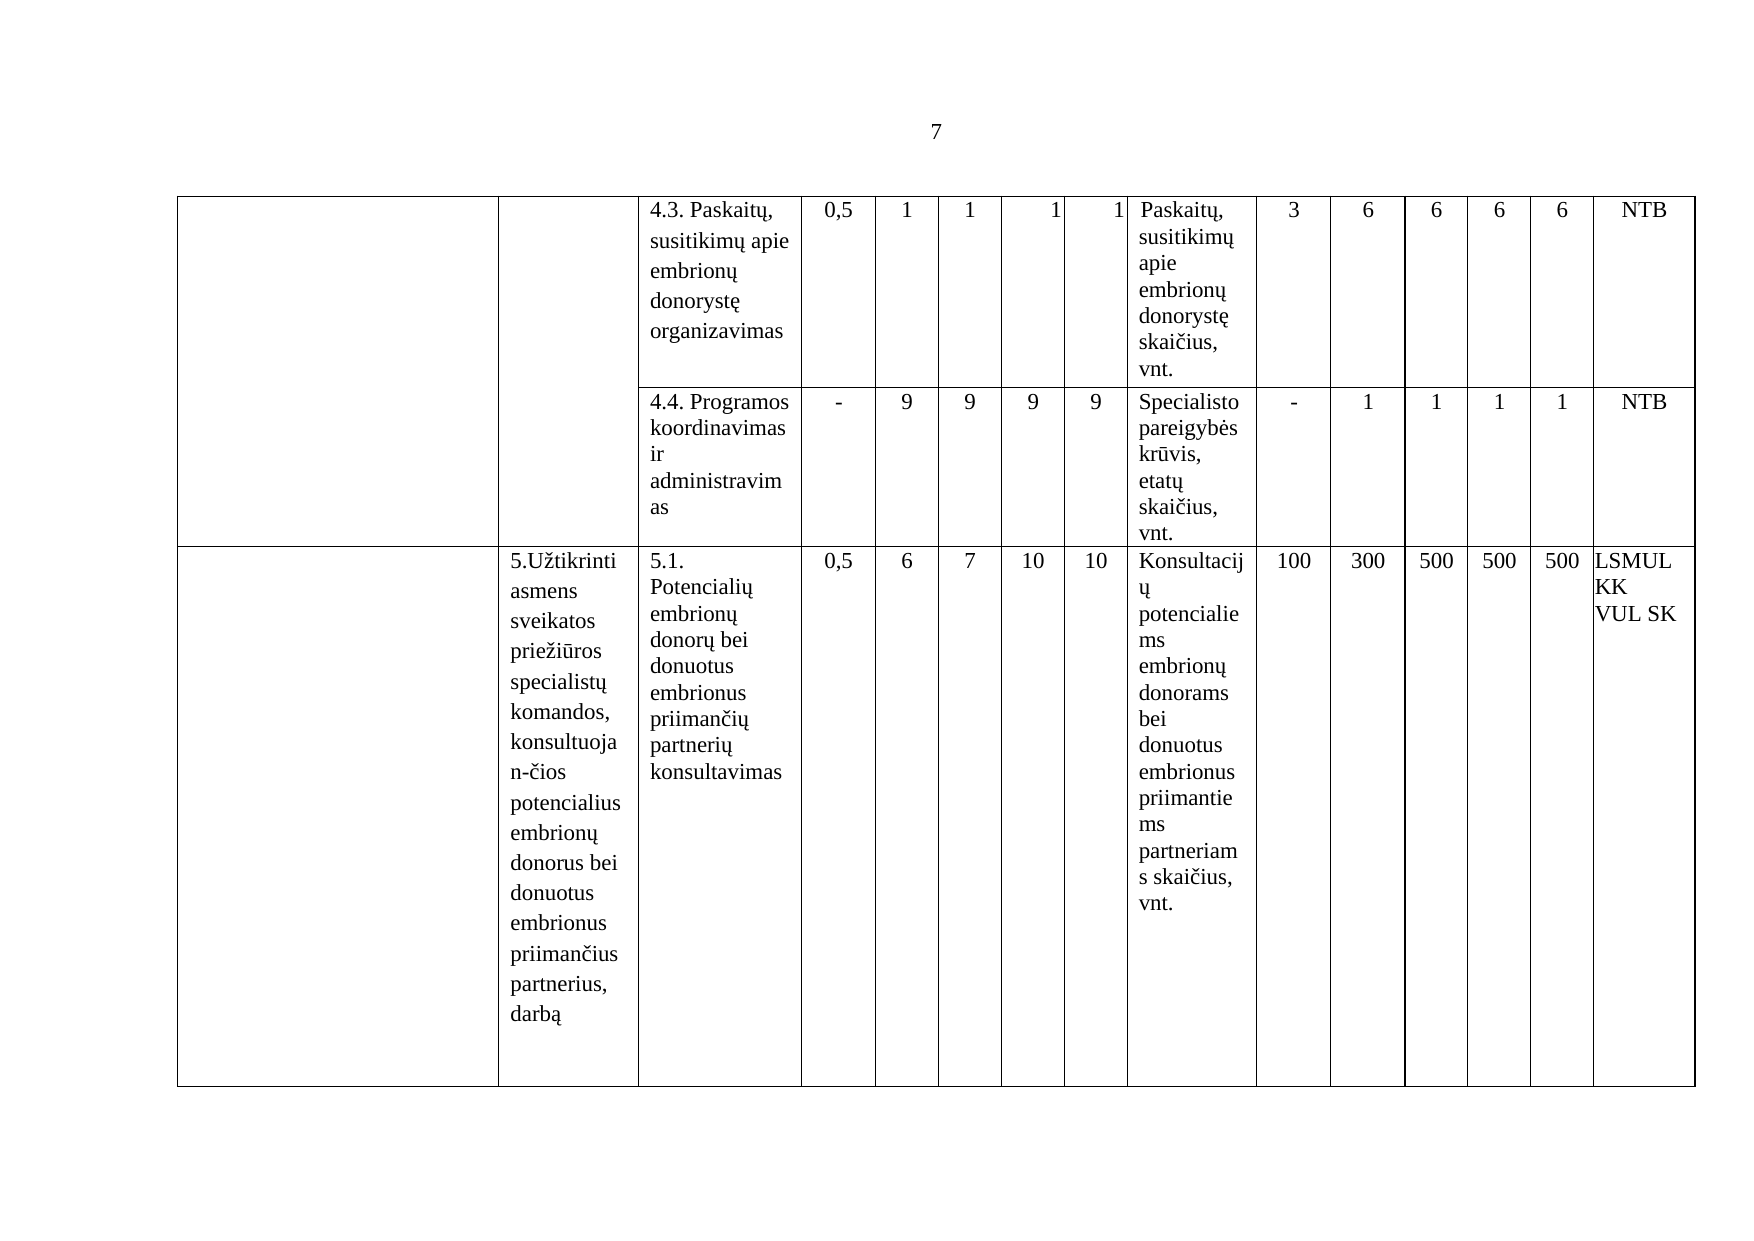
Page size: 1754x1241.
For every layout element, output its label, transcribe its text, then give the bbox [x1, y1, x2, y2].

table_cell 9 [876, 388, 938, 546]
table_cell 3 [1257, 197, 1330, 387]
table_cell [178, 197, 498, 546]
table_cell 9 [1065, 388, 1127, 546]
table_cell 10 [1065, 547, 1127, 1086]
table_cell 5.1. Potencialių embrionų donorų bei donuotus embrionus priimančių partnerių konsultavimas [639, 547, 801, 1086]
table_cell Konsultacijų potencialiems embrionų donorams bei donuotus embrionus priimantiems partneriams skaičius, vnt. [1128, 547, 1256, 1086]
table_cell 1 [1406, 388, 1467, 546]
table_cell 500 [1406, 547, 1467, 1086]
table_cell 0,5 [802, 197, 875, 387]
table_cell 300 [1331, 547, 1404, 1086]
table_cell 500 [1468, 547, 1530, 1086]
table_cell Specialisto pareigybės krūvis, etatų skaičius, vnt. [1128, 388, 1256, 546]
table_cell 5.Užtikrinti asmens sveikatos priežiūros specialistų komandos, konsultuojan-čios potencialius embrionų donorus bei donuotus embrionus priimančius partnerius, darbą [499, 547, 638, 1086]
table_cell NTB [1594, 388, 1694, 546]
table_cell 6 [1406, 197, 1467, 387]
table_cell 9 [1002, 388, 1064, 546]
table_cell 1 [1531, 388, 1593, 546]
table_cell 0,5 [802, 547, 875, 1086]
table_cell 4.4. Programos koordinavimas ir administravimas [639, 388, 801, 546]
table_cell 500 [1531, 547, 1593, 1086]
table_cell LSMUL KK VUL SK [1594, 547, 1694, 1086]
table_cell [178, 547, 498, 1086]
table_cell 1 [1468, 388, 1530, 546]
table_cell 9 [939, 388, 1001, 546]
table_cell 1 [876, 197, 938, 387]
table_cell 1 [1331, 388, 1404, 546]
table_cell [499, 197, 638, 546]
table_cell Paskaitų, susitikimų apie embrionų donorystę skaičius, vnt. [1128, 197, 1256, 387]
table_cell - [802, 388, 875, 546]
table_cell 6 [1531, 197, 1593, 387]
table_cell 6 [876, 547, 938, 1086]
table_cell 1 [1002, 197, 1064, 387]
table_cell - [1257, 388, 1330, 546]
table_cell 6 [1331, 197, 1404, 387]
table_cell NTB [1594, 197, 1694, 387]
table_cell 6 [1468, 197, 1530, 387]
table_cell 7 [939, 547, 1001, 1086]
table_cell 1 [939, 197, 1001, 387]
table_cell 1 [1065, 197, 1127, 387]
table_cell 10 [1002, 547, 1064, 1086]
table_cell 100 [1257, 547, 1330, 1086]
table_cell 4.3. Paskaitų, susitikimų apie embrionų donorystę organizavimas [639, 197, 801, 387]
